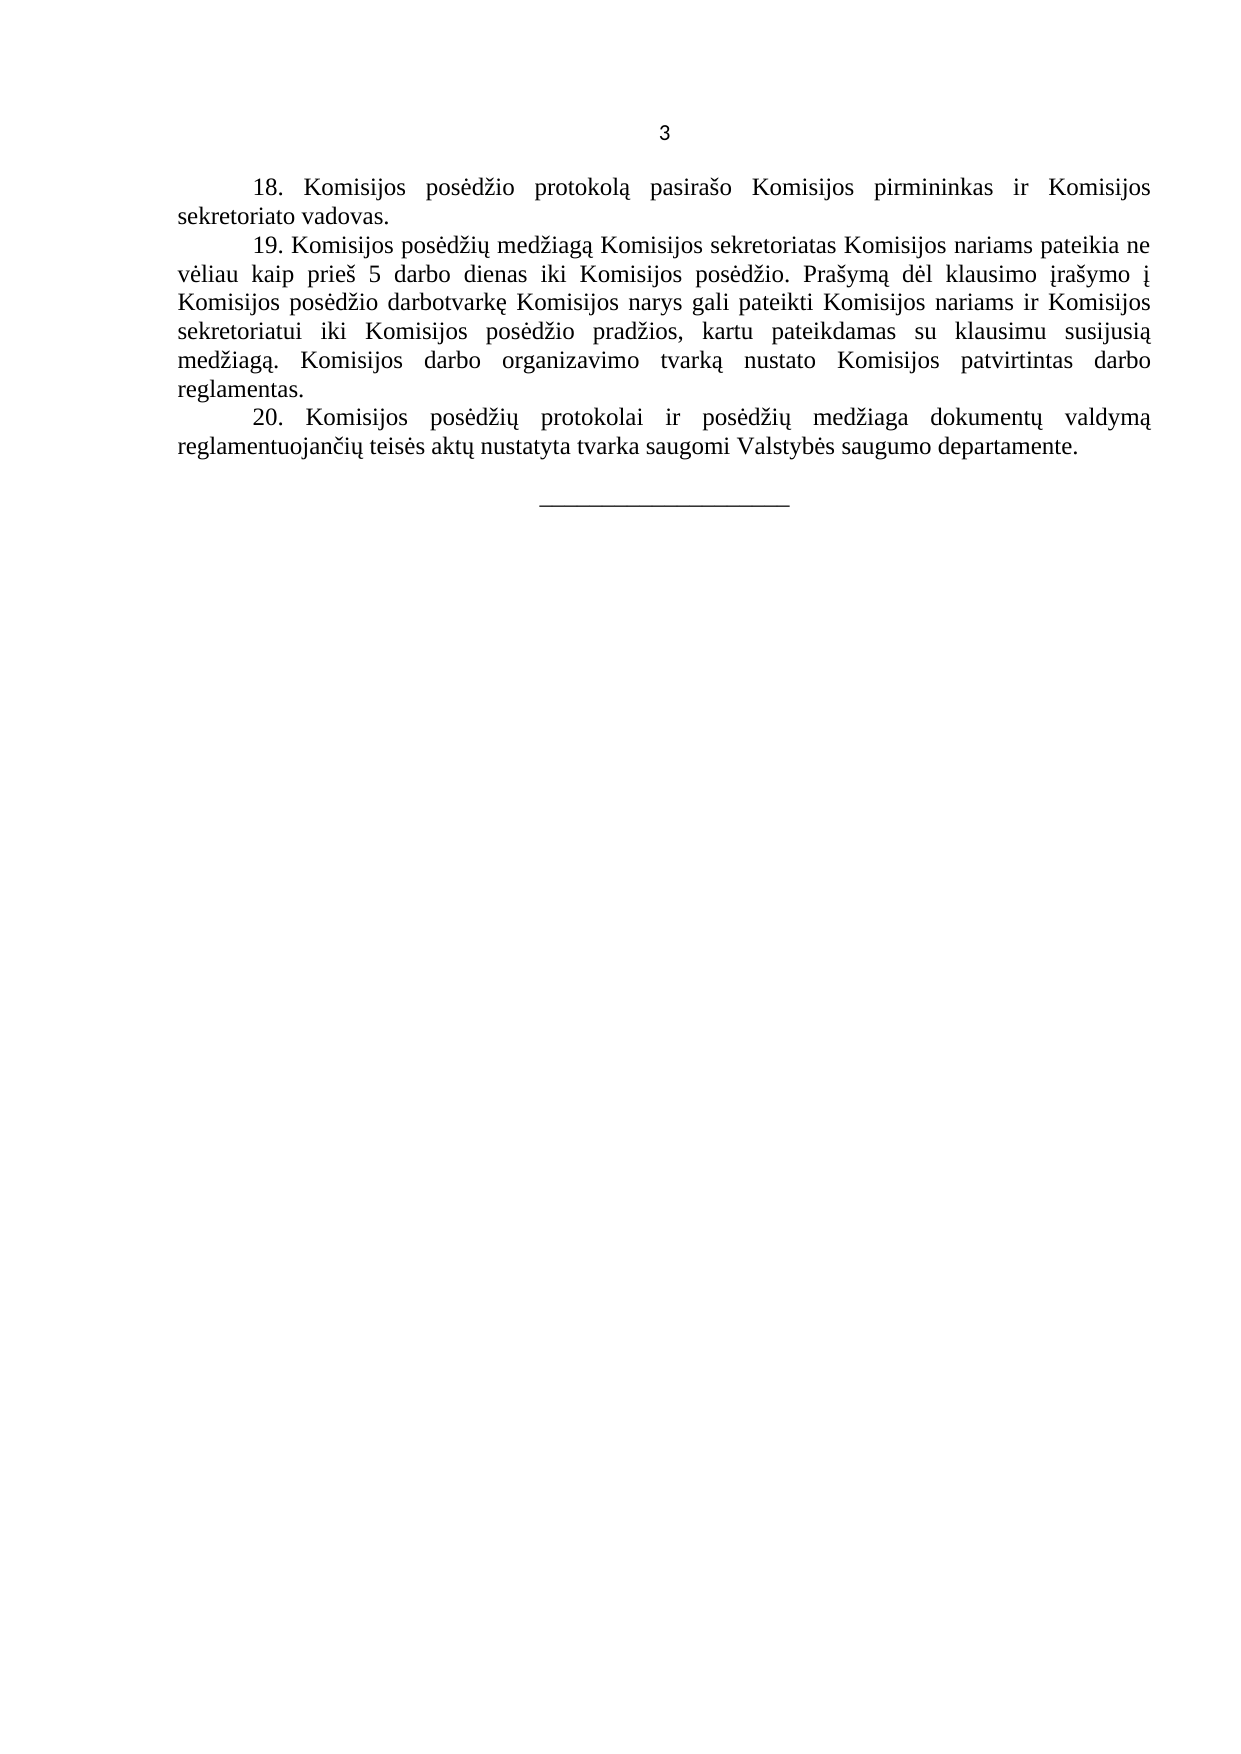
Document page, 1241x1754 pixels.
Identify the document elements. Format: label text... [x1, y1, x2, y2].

text 18. Komisijos posėdžio protokolą pasirašo Komisijos pirmininkas ir Komisijos sekretoriato vadovas. [177, 172, 1152, 230]
text 20. Komisijos posėdžių protokolai ir posėdžių medžiaga dokumentų valdymą reglamentuojančių teisės aktų nustatyta tvarka saugomi Valstybės saugumo departamente. [177, 402, 1152, 460]
text 19. Komisijos posėdžių medžiagą Komisijos sekretoriatas Komisijos nariams pateikia ne vėliau kaip prieš 5 darbo dienas iki Komisijos posėdžio. Prašymą dėl klausimo įrašymo į Komisijos posėdžio darbotvarkę Komisijos narys gali pateikti Komisijos nariams ir Komisijos sekretoriatui iki Komisijos posėdžio pradžios, kartu pateikdamas su klausimu susijusią medžiagą. Komisijos darbo organizavimo tvarką nustato Komisijos patvirtintas darbo reglamentas. [177, 230, 1152, 402]
text –––––––––––––––––––– [177, 489, 1152, 517]
